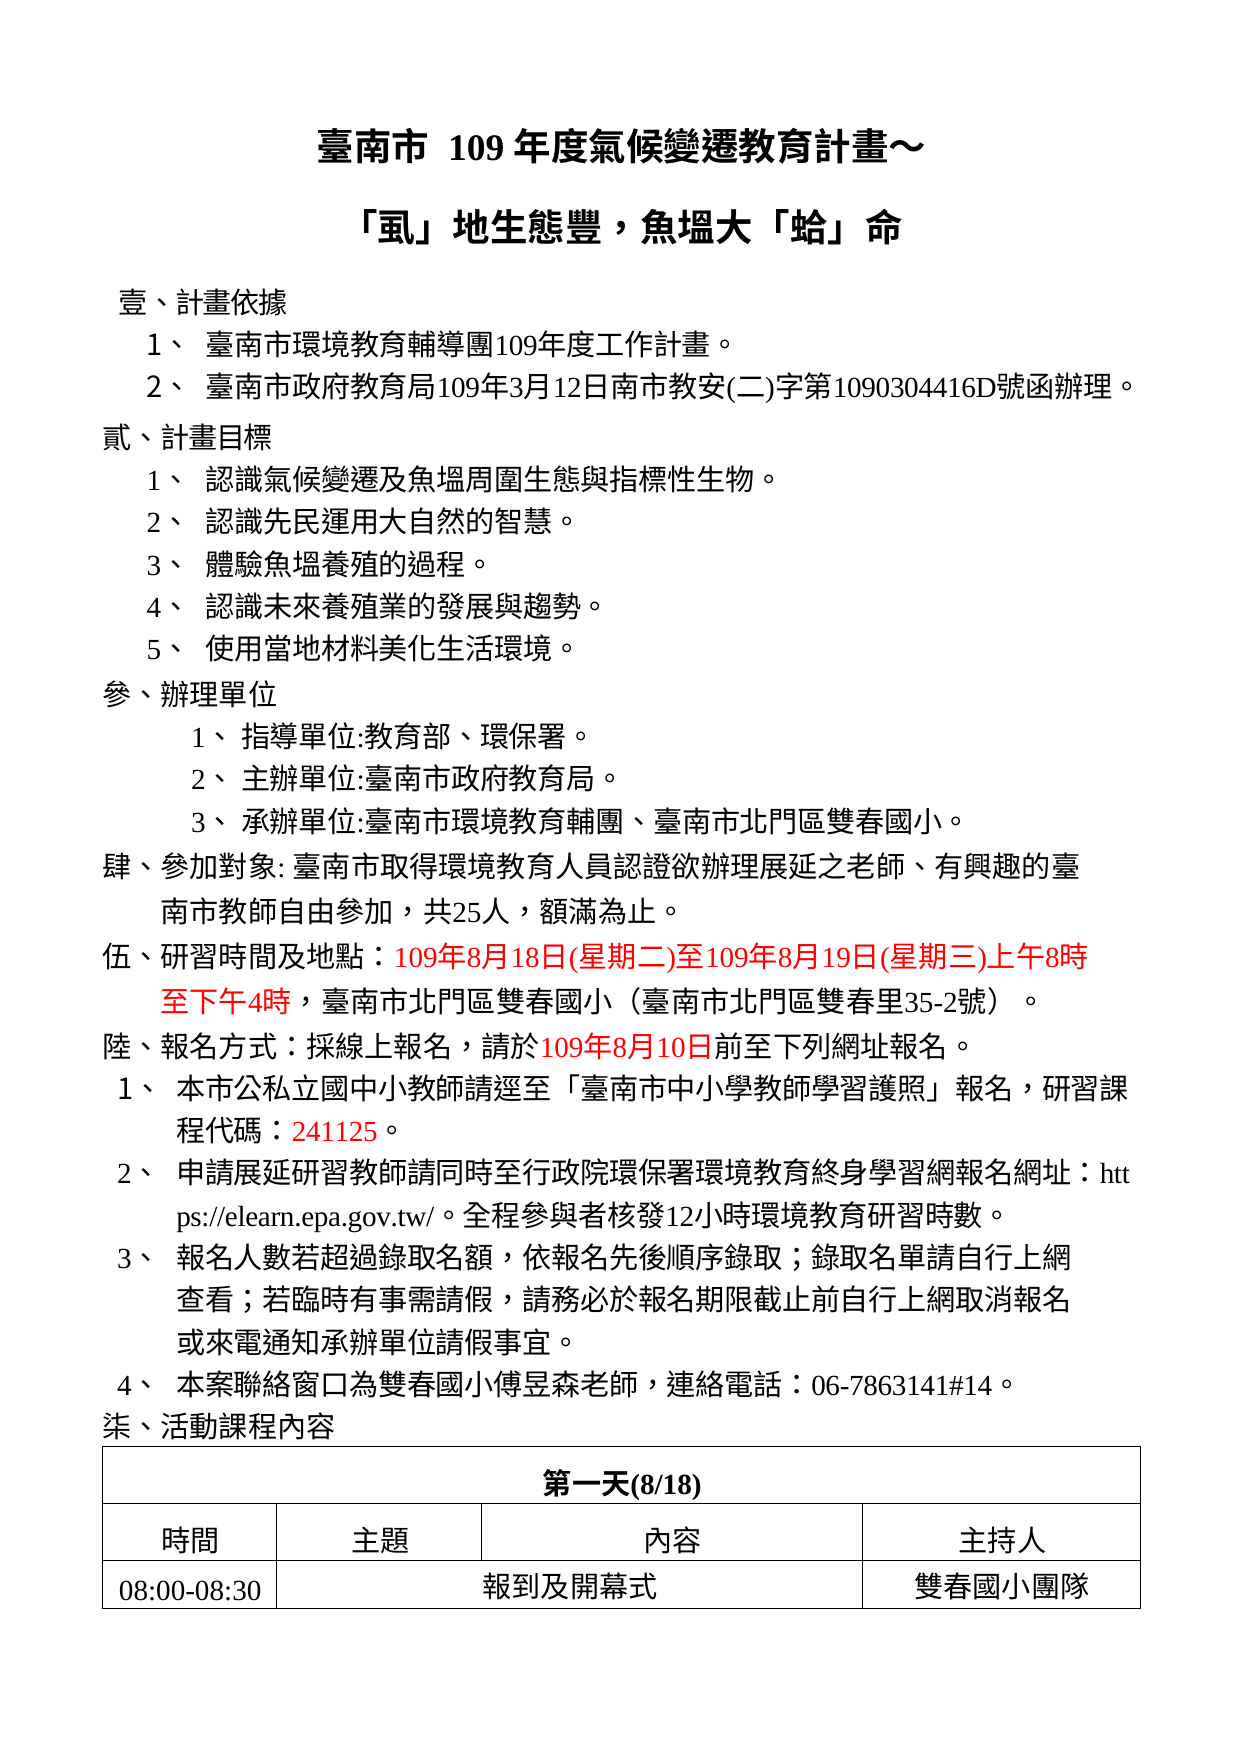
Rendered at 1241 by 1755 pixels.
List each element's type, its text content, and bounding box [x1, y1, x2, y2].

text 南市教師自由參加，共25人，額滿為止。 [102, 888, 1136, 931]
list 本案聯絡窗口為雙春國小傅昱森老師，連絡電話：06-7863141#14。 [117, 1362, 1141, 1404]
text 陸、報名方式：採線上報名，請於109年8月10日前至下列網址報名。 [102, 1023, 1136, 1066]
list 臺南市環境教育輔導團109年度工作計畫。 [146, 322, 1141, 364]
text 至下午4時，臺南市北門區雙春國小（臺南市北門區雙春里35-2號）。 [102, 978, 1136, 1021]
list 臺南市政府教育局109年3月12日南市教安(二)字第1090304416D號函辦理。 [146, 364, 1141, 406]
list 申請展延研習教師請同時至行政院環保署環境教育終身學習網報名網址：https://elearn.epa.gov.tw/。全程參與者核發12小時環境教育研習時數。 [117, 1150, 1141, 1235]
text 臺南市 109 年度氣候變遷教育計畫～ [102, 117, 1141, 171]
text 柒、活動課程內容 [102, 1404, 1016, 1446]
list 報名人數若超過錄取名額，依報名先後順序錄取；錄取名單請自行上網 [117, 1235, 1141, 1277]
table_cell 主持人 [863, 1504, 1140, 1560]
list 指導單位:教育部、環保署。 [191, 714, 1141, 756]
table_cell 雙春國小團隊 [863, 1561, 1140, 1607]
text 「虱」地生態豐，魚塭大「蛤」命 [102, 198, 1141, 252]
list 使用當地材料美化生活環境。 [146, 626, 1141, 668]
table_cell 報到及開幕式 [277, 1561, 862, 1607]
text 參、辦理單位 [102, 671, 614, 714]
text 伍、研習時間及地點：109年8月18日(星期二)至109年8月19日(星期三)上午8時 [102, 933, 1136, 976]
table_header 第一天(8/18) [103, 1447, 1140, 1503]
text 查看；若臨時有事需請假，請務必於報名期限截止前自行上網取消報名 [176, 1277, 1141, 1319]
list 認識先民運用大自然的智慧。 [146, 499, 1141, 541]
text 壹、計畫依據 [118, 279, 1141, 322]
text 貳、計畫目標 [102, 414, 963, 457]
table_cell 內容 [482, 1504, 862, 1560]
list 認識氣候變遷及魚塭周圍生態與指標性生物。 [146, 457, 1141, 499]
text 肆、參加對象: 臺南市取得環境教育人員認證欲辦理展延之老師、有興趣的臺 [102, 843, 1136, 886]
list 本市公私立國中小教師請逕至「臺南市中小學教師學習護照」報名，研習課程代碼：241125。 [117, 1066, 1141, 1150]
table_cell 時間 [103, 1504, 276, 1560]
list 主辦單位:臺南市政府教育局。 [191, 756, 1141, 798]
list 認識未來養殖業的發展與趨勢。 [146, 583, 1141, 626]
list 承辦單位:臺南市環境教育輔團、臺南市北門區雙春國小。 [191, 798, 1141, 841]
text 或來電通知承辦單位請假事宜。 [176, 1319, 1141, 1362]
list 體驗魚塭養殖的過程。 [146, 541, 1141, 583]
table_cell 08:00-08:30 [103, 1561, 276, 1607]
table_cell 主題 [277, 1504, 481, 1560]
